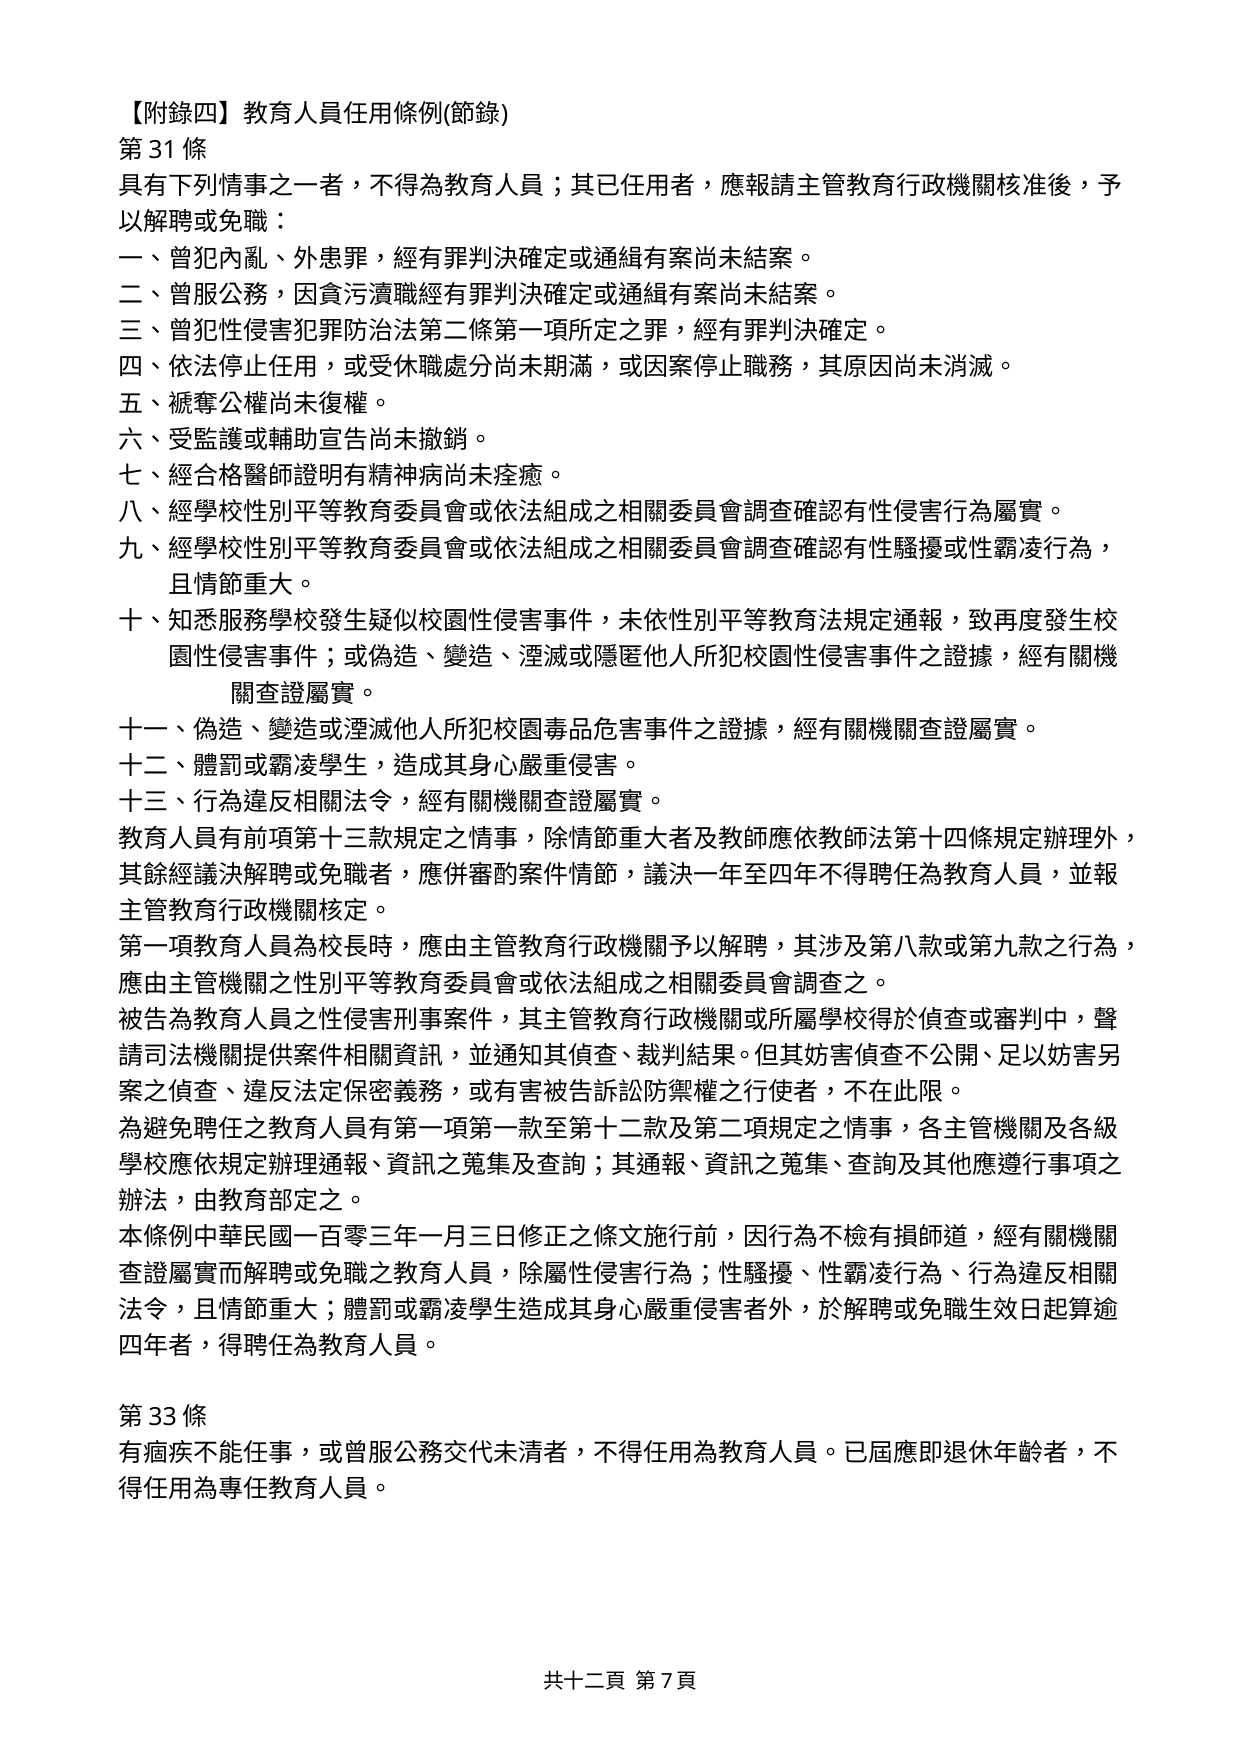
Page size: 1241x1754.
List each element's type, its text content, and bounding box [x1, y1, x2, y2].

text 關查證屬實。 十一、偽造、變造或湮滅他人所犯校園毒品危害事件之證據，經有關機關查證屬實。 十二、體罰或霸凌學生，造成其身心嚴重侵害。 十三、行為違反相關法令，經有關機關查證屬實。 教育人員有前項第十三款規定之情事，除情節重大者及教師應依教師法第十四條規定辦理外，其餘經議決解聘或免職者，應併審酌案件情節，議決一年至四年不得聘任為教育人員，並報主管教育行政機關核定。 第一項教育人員為校長時，應由主管教育行政機關予以解聘，其涉及第八款或第九款之行為，應由主管機關之性別平等教育委員會或依法組成之相關委員會調查之。 被告為教育人員之性侵害刑事案件，其主管教育行政機關或所屬學校得於偵查或審判中，聲請司法機關提供案件相關資訊，並通知其偵查、裁判結果。但其妨害偵查不公開、足以妨害另案之偵查、違反法定保密義務，或有害被告訴訟防禦權之行使者，不在此限。 為避免聘任之教育人員有第一項第一款至第十二款及第二項規定之情事，各主管機關及各級學校應依規定辦理通報、資訊之蒐集及查詢；其通報、資訊之蒐集、查詢及其他應遵行事項之辦法，由教育部定之。 本條例中華民國一百零三年一月三日修正之條文施行前，因行為不檢有損師道，經有關機關查證屬實而解聘或免職之教育人員，除屬性侵害行為；性騷擾、性霸凌行為、行為違反相關法令，且情節重大；體罰或霸凌學生造成其身心嚴重侵害者外，於解聘或免職生效日起算逾四年者，得聘任為教育人員。 第33條 有痼疾不能任事，或曾服公務交代未清者，不得任用為教育人員。已屆應即退休年齡者，不得任用為專任教育人員。 [118, 673, 1122, 1505]
text 【附錄四】教育人員任用條例(節錄) 第31條 具有下列情事之一者，不得為教育人員；其已任用者，應報請主管教育行政機關核准後，予以解聘或免職： 一、曾犯內亂、外患罪，經有罪判決確定或通緝有案尚未結案。 二、曾服公務，因貪污瀆職經有罪判決確定或通緝有案尚未結案。 三、曾犯性侵害犯罪防治法第二條第一項所定之罪，經有罪判決確定。 四、依法停止任用，或受休職處分尚未期滿，或因案停止職務，其原因尚未消滅。 五、褫奪公權尚未復權。 六、受監護或輔助宣告尚未撤銷。 七、經合格醫師證明有精神病尚未痊癒。 八、經學校性別平等教育委員會或依法組成之相關委員會調查確認有性侵害行為屬實。 九、經學校性別平等教育委員會或依法組成之相關委員會調查確認有性騷擾或性霸凌行為， [118, 93, 1122, 564]
text 且情節重大。 十、知悉服務學校發生疑似校園性侵害事件，未依性別平等教育法規定通報，致再度發生校 [118, 564, 1122, 637]
text 園性侵害事件；或偽造、變造、湮滅或隱匿他人所犯校園性侵害事件之證據，經有關機 [118, 637, 1122, 673]
